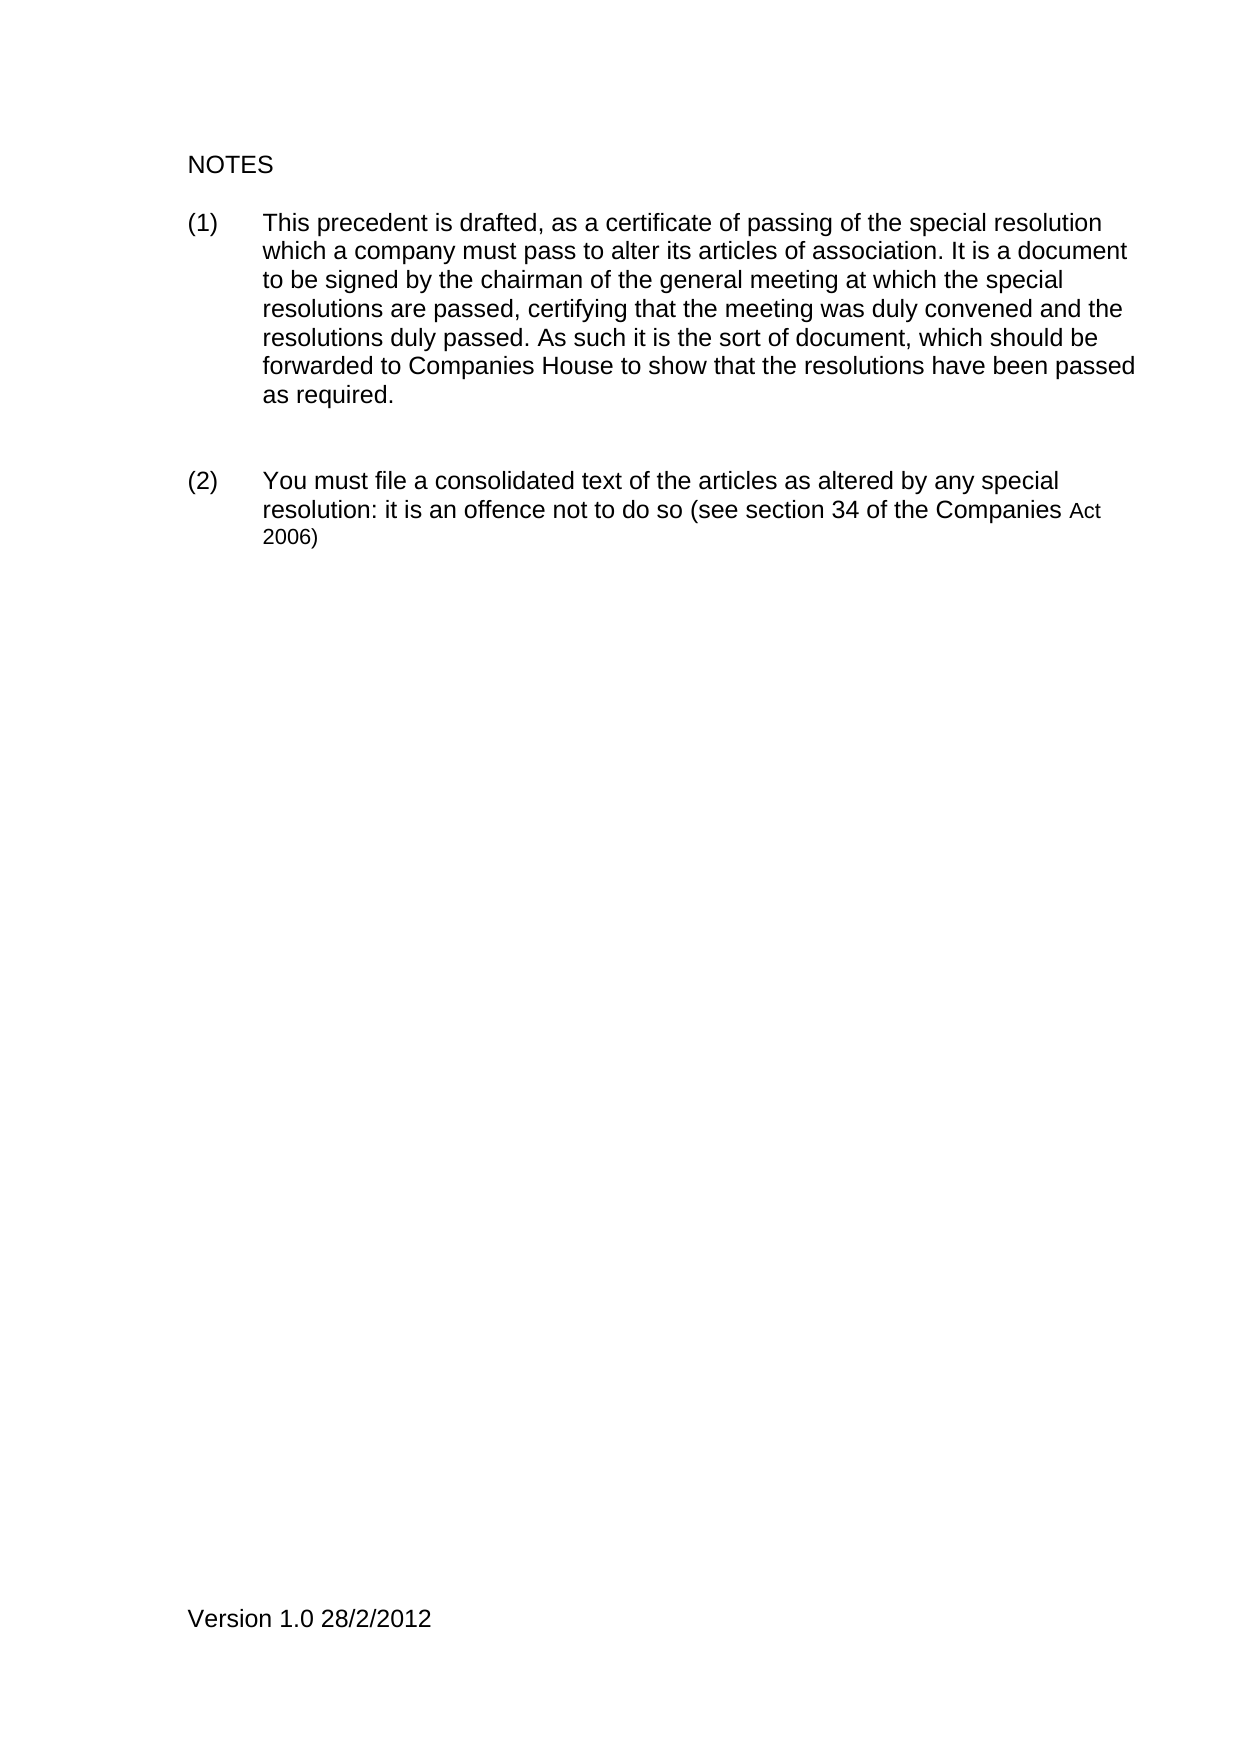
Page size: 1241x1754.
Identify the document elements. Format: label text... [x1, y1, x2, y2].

text NOTES [187, 150, 1144, 179]
text (1) This precedent is drafted, as a certificate of passing of the special resolution which a company must pass to alter its articles of association. It is a document to be signed by the chairman of the general meeting at which the special resolutions are passed, certifying that the meeting was duly convened and the resolutions duly passed. As such it is the sort of document, which should be forwarded to Companies House to show that the resolutions have been passed as required. [187, 207, 1144, 409]
text (2) You must file a consolidated text of the articles as altered by any special resolution: it is an offence not to do so (see section 34 of the Companies Act 2006) [187, 466, 1144, 549]
